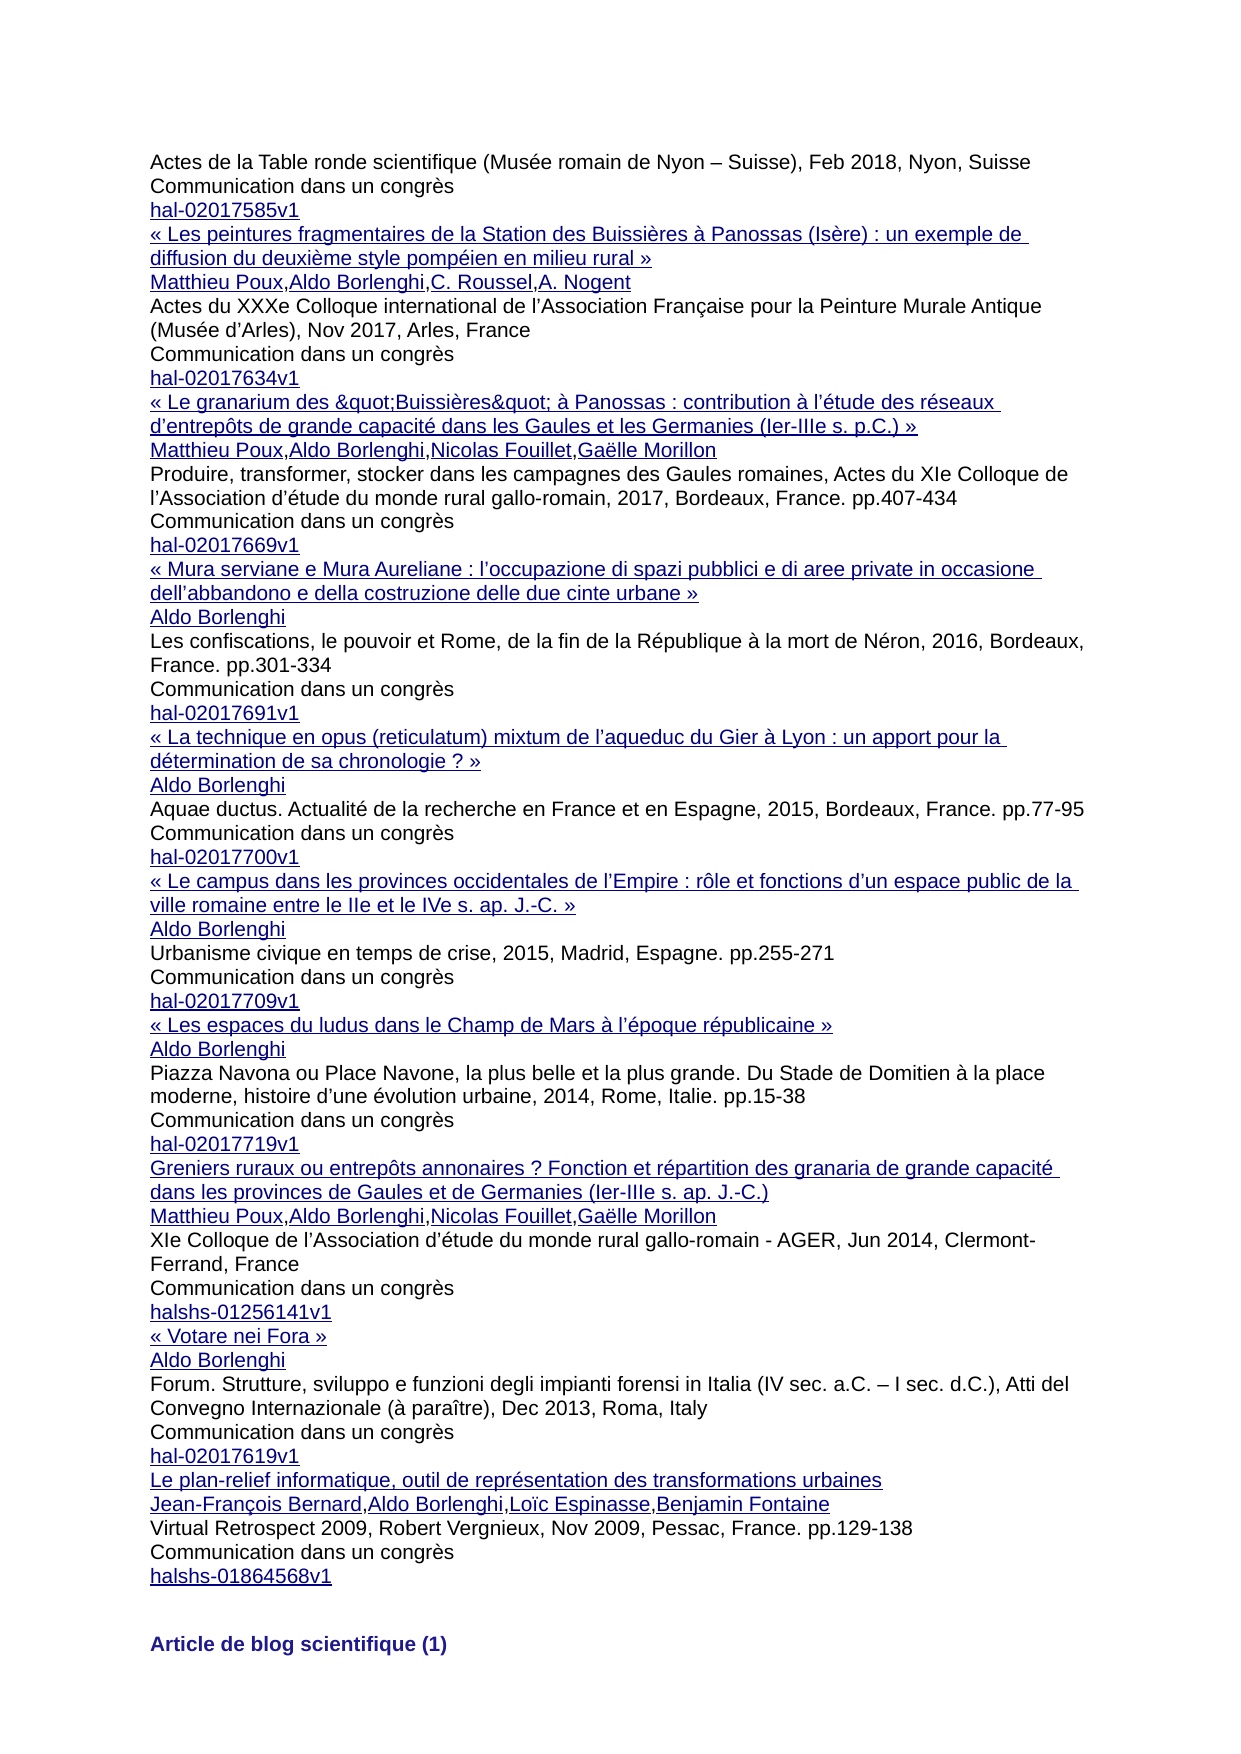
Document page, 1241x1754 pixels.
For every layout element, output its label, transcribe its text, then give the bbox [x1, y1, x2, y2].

table_cell « Les espaces du ludus dans le Champ de Mars à l’époque républicaine » Aldo Borlenghi Piazza Navona ou Place Navone, la plus belle et la plus grande. Du Stade de Domitien à la place moderne, histoire d’une évolution urbaine, 2014, Rome, Italie. pp.15-38 Communication dans un congrès hal-02017719v1 [150, 1013, 1090, 1156]
table_cell « Votare nei Fora » Aldo Borlenghi Forum. Strutture, sviluppo e funzioni degli impianti forensi in Italia (IV sec. a.C. – I sec. d.C.), Atti del Convegno Internazionale (à paraître), Dec 2013, Roma, Italy Communication dans un congrès hal-02017619v1 [150, 1324, 1090, 1468]
table_cell Actes de la Table ronde scientifique (Musée romain de Nyon – Suisse), Feb 2018, Nyon, Suisse Communication dans un congrès hal-02017585v1 [150, 150, 1090, 222]
table_cell « Les peintures fragmentaires de la Station des Buissières à Panossas (Isère) : un exemple de diffusion du deuxième style pompéien en milieu rural » Matthieu Poux,Aldo Borlenghi,C. Roussel,A. Nogent Actes du XXXe Colloque international de l’Association Française pour la Peinture Murale Antique (Musée d’Arles), Nov 2017, Arles, France Communication dans un congrès hal-02017634v1 [150, 222, 1090, 389]
table_cell « Le campus dans les provinces occidentales de l’Empire : rôle et fonctions d’un espace public de la ville romaine entre le IIe et le IVe s. ap. J.-C. » Aldo Borlenghi Urbanisme civique en temps de crise, 2015, Madrid, Espagne. pp.255-271 Communication dans un congrès hal-02017709v1 [150, 869, 1090, 1012]
table_cell « La technique en opus (reticulatum) mixtum de l’aqueduc du Gier à Lyon : un apport pour la détermination de sa chronologie ? » Aldo Borlenghi Aquae ductus. Actualité de la recherche en France et en Espagne, 2015, Bordeaux, France. pp.77-95 Communication dans un congrès hal-02017700v1 [150, 725, 1090, 869]
table_cell « Le granarium des &quot;Buissières&quot; à Panossas : contribution à l’étude des réseaux d’entrepôts de grande capacité dans les Gaules et les Germanies (Ier-IIIe s. p.C.) » Matthieu Poux,Aldo Borlenghi,Nicolas Fouillet,Gaëlle Morillon Produire, transformer, stocker dans les campagnes des Gaules romaines, Actes du XIe Colloque de l’Association d’étude du monde rural gallo-romain, 2017, Bordeaux, France. pp.407-434 Communication dans un congrès hal-02017669v1 [150, 390, 1090, 557]
subtitle Article de blog scientifique (1) [150, 1632, 1090, 1656]
table_cell Greniers ruraux ou entrepôts annonaires ? Fonction et répartition des granaria de grande capacité dans les provinces de Gaules et de Germanies (Ier-IIIe s. ap. J.-C.) Matthieu Poux,Aldo Borlenghi,Nicolas Fouillet,Gaëlle Morillon XIe Colloque de l’Association d’étude du monde rural gallo-romain - AGER, Jun 2014, Clermont-Ferrand, France Communication dans un congrès halshs-01256141v1 [150, 1156, 1090, 1324]
table_cell « Mura serviane e Mura Aureliane : l’occupazione di spazi pubblici e di aree private in occasione dell’abbandono e della costruzione delle due cinte urbane » Aldo Borlenghi Les confiscations, le pouvoir et Rome, de la fin de la République à la mort de Néron, 2016, Bordeaux, France. pp.301-334 Communication dans un congrès hal-02017691v1 [150, 557, 1090, 725]
table_cell Le plan-relief informatique, outil de représentation des transformations urbaines Jean-François Bernard,Aldo Borlenghi,Loïc Espinasse,Benjamin Fontaine Virtual Retrospect 2009, Robert Vergnieux, Nov 2009, Pessac, France. pp.129-138 Communication dans un congrès halshs-01864568v1 [150, 1468, 1090, 1587]
